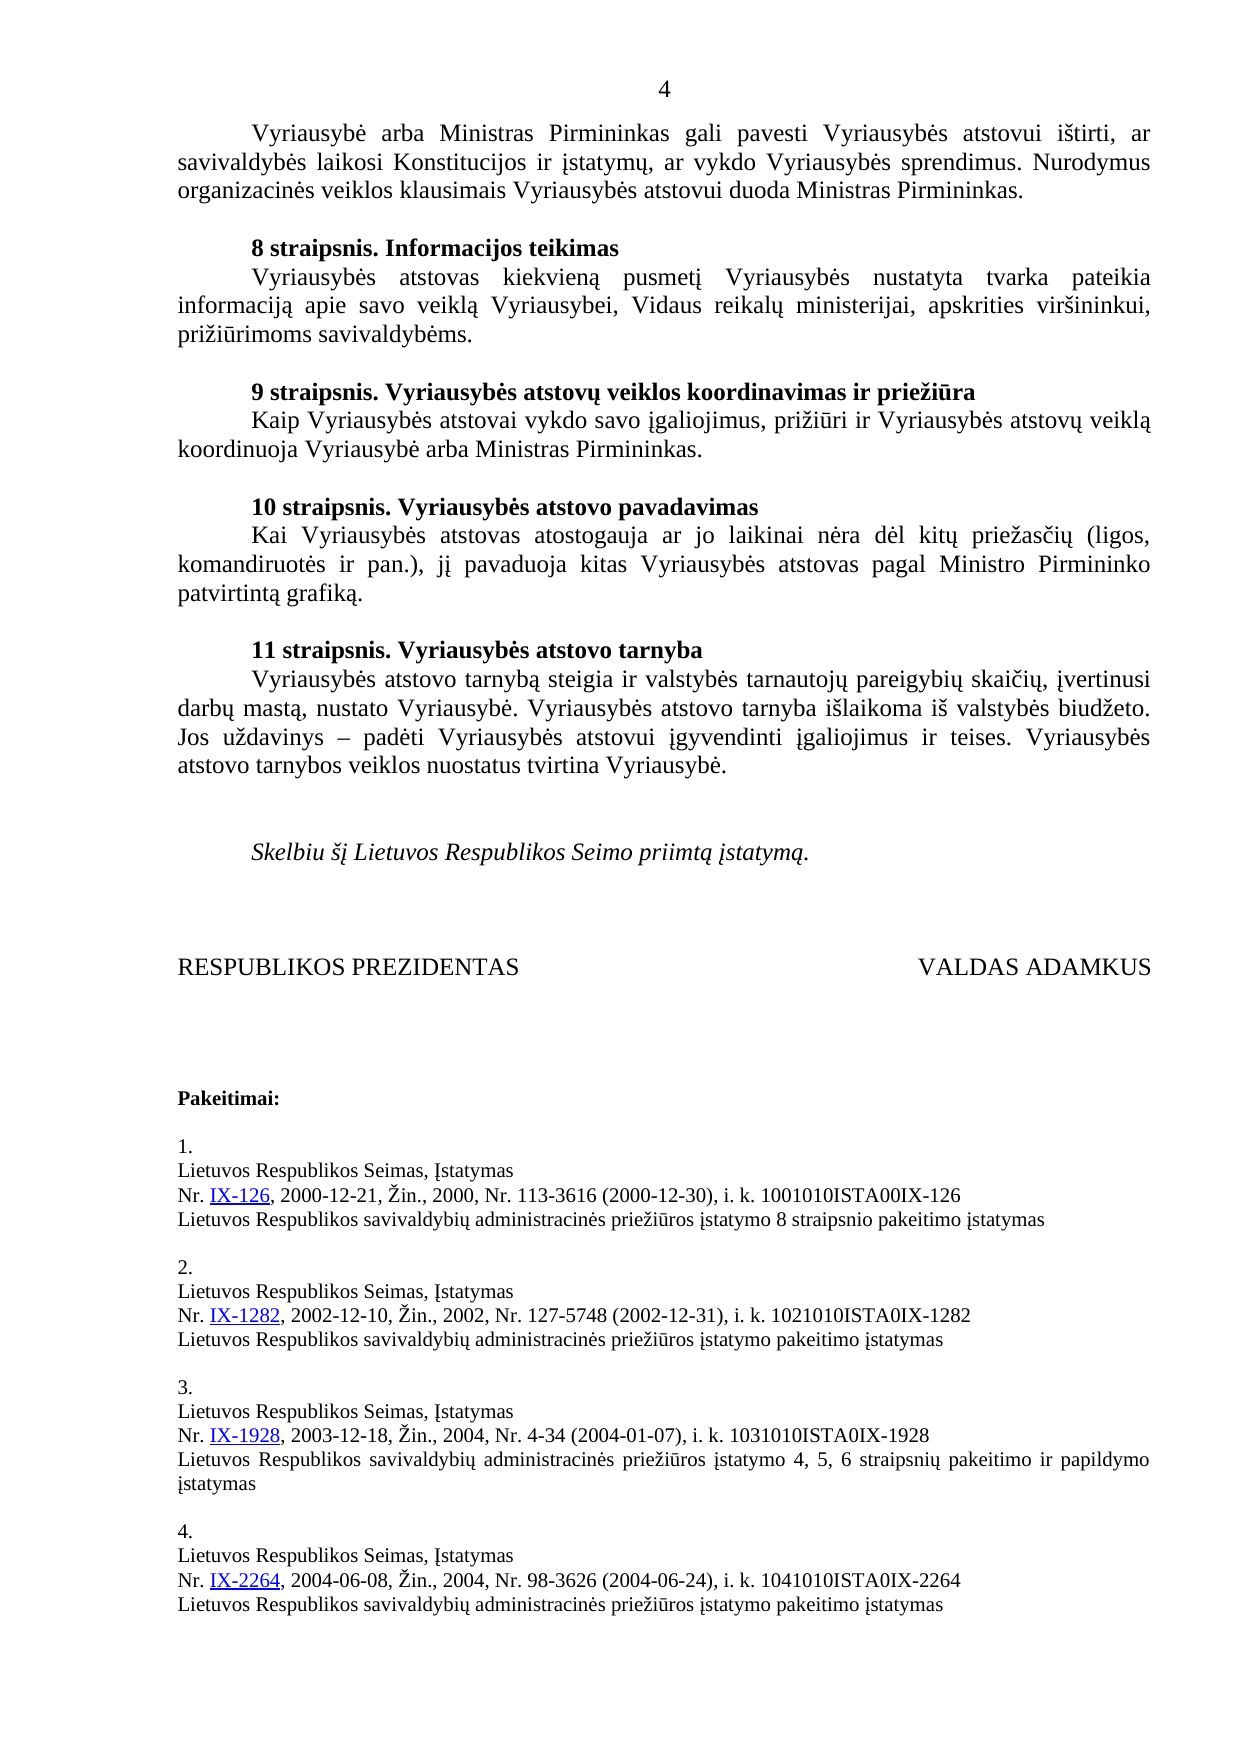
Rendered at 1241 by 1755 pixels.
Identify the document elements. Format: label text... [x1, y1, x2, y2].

text RESPUBLIKOS PREZIDENTAS VALDAS ADAMKUS [177, 952, 1152, 981]
text Pakeitimai: [177, 1086, 1152, 1110]
text Vyriausybė arba Ministras Pirmininkas gali pavesti Vyriausybės atstovui ištirti, ar savivaldybės laikosi Konstitucijos ir įstatymų, ar vykdo Vyriausybės sprendimus. Nurodymus organizacinės veiklos klausimais Vyriausybės atstovui duoda Ministras Pirmininkas. [177, 118, 1152, 204]
text Lietuvos Respublikos savivaldybių administracinės priežiūros įstatymo pakeitimo įstatymas [177, 1327, 1152, 1351]
text Lietuvos Respublikos savivaldybių administracinės priežiūros įstatymo 4, 5, 6 straipsnių pakeitimo ir papildymo įstatymas [177, 1447, 1152, 1495]
text 11 straipsnis. Vyriausybės atstovo tarnyba [177, 636, 1152, 664]
text Lietuvos Respublikos savivaldybių administracinės priežiūros įstatymo 8 straipsnio pakeitimo įstatymas [177, 1207, 1152, 1231]
text 8 straipsnis. Informacijos teikimas [177, 233, 1152, 262]
text Lietuvos Respublikos savivaldybių administracinės priežiūros įstatymo pakeitimo įstatymas [177, 1592, 1152, 1616]
text Nr. IX-1928, 2003-12-18, Žin., 2004, Nr. 4-34 (2004-01-07), i. k. 1031010ISTA0IX-1928 [177, 1423, 1152, 1447]
text Lietuvos Respublikos Seimas, Įstatymas [177, 1399, 1152, 1423]
text Nr. IX-1282, 2002-12-10, Žin., 2002, Nr. 127-5748 (2002-12-31), i. k. 1021010ISTA0IX-1282 [177, 1303, 1152, 1327]
text 9 straipsnis. Vyriausybės atstovų veiklos koordinavimas ir priežiūra [177, 377, 1152, 406]
text 3. [177, 1375, 1152, 1399]
text Skelbiu šį Lietuvos Respublikos Seimo priimtą įstatymą. [177, 837, 1152, 866]
text Nr. IX-2264, 2004-06-08, Žin., 2004, Nr. 98-3626 (2004-06-24), i. k. 1041010ISTA0IX-2264 [177, 1567, 1152, 1592]
text Vyriausybės atstovo tarnybą steigia ir valstybės tarnautojų pareigybių skaičių, įvertinusi darbų mastą, nustato Vyriausybė. Vyriausybės atstovo tarnyba išlaikoma iš valstybės biudžeto. Jos uždavinys – padėti Vyriausybės atstovui įgyvendinti įgaliojimus ir teises. Vyriausybės atstovo tarnybos veiklos nuostatus tvirtina Vyriausybė. [177, 664, 1152, 779]
text Lietuvos Respublikos Seimas, Įstatymas [177, 1279, 1152, 1303]
text 10 straipsnis. Vyriausybės atstovo pavadavimas [177, 492, 1152, 521]
text Nr. IX-126, 2000-12-21, Žin., 2000, Nr. 113-3616 (2000-12-30), i. k. 1001010ISTA00IX-126 [177, 1182, 1152, 1207]
text 1. [177, 1134, 1152, 1158]
text 4. [177, 1519, 1152, 1543]
text Vyriausybės atstovas kiekvieną pusmetį Vyriausybės nustatyta tvarka pateikia informaciją apie savo veiklą Vyriausybei, Vidaus reikalų ministerijai, apskrities viršininkui, prižiūrimoms savivaldybėms. [177, 262, 1152, 348]
text Lietuvos Respublikos Seimas, Įstatymas [177, 1543, 1152, 1567]
text Lietuvos Respublikos Seimas, Įstatymas [177, 1158, 1152, 1182]
text Kaip Vyriausybės atstovai vykdo savo įgaliojimus, prižiūri ir Vyriausybės atstovų veiklą koordinuoja Vyriausybė arba Ministras Pirmininkas. [177, 406, 1152, 463]
text 2. [177, 1255, 1152, 1279]
text Kai Vyriausybės atstovas atostogauja ar jo laikinai nėra dėl kitų priežasčių (ligos, komandiruotės ir pan.), jį pavaduoja kitas Vyriausybės atstovas pagal Ministro Pirmininko patvirtintą grafiką. [177, 521, 1152, 607]
